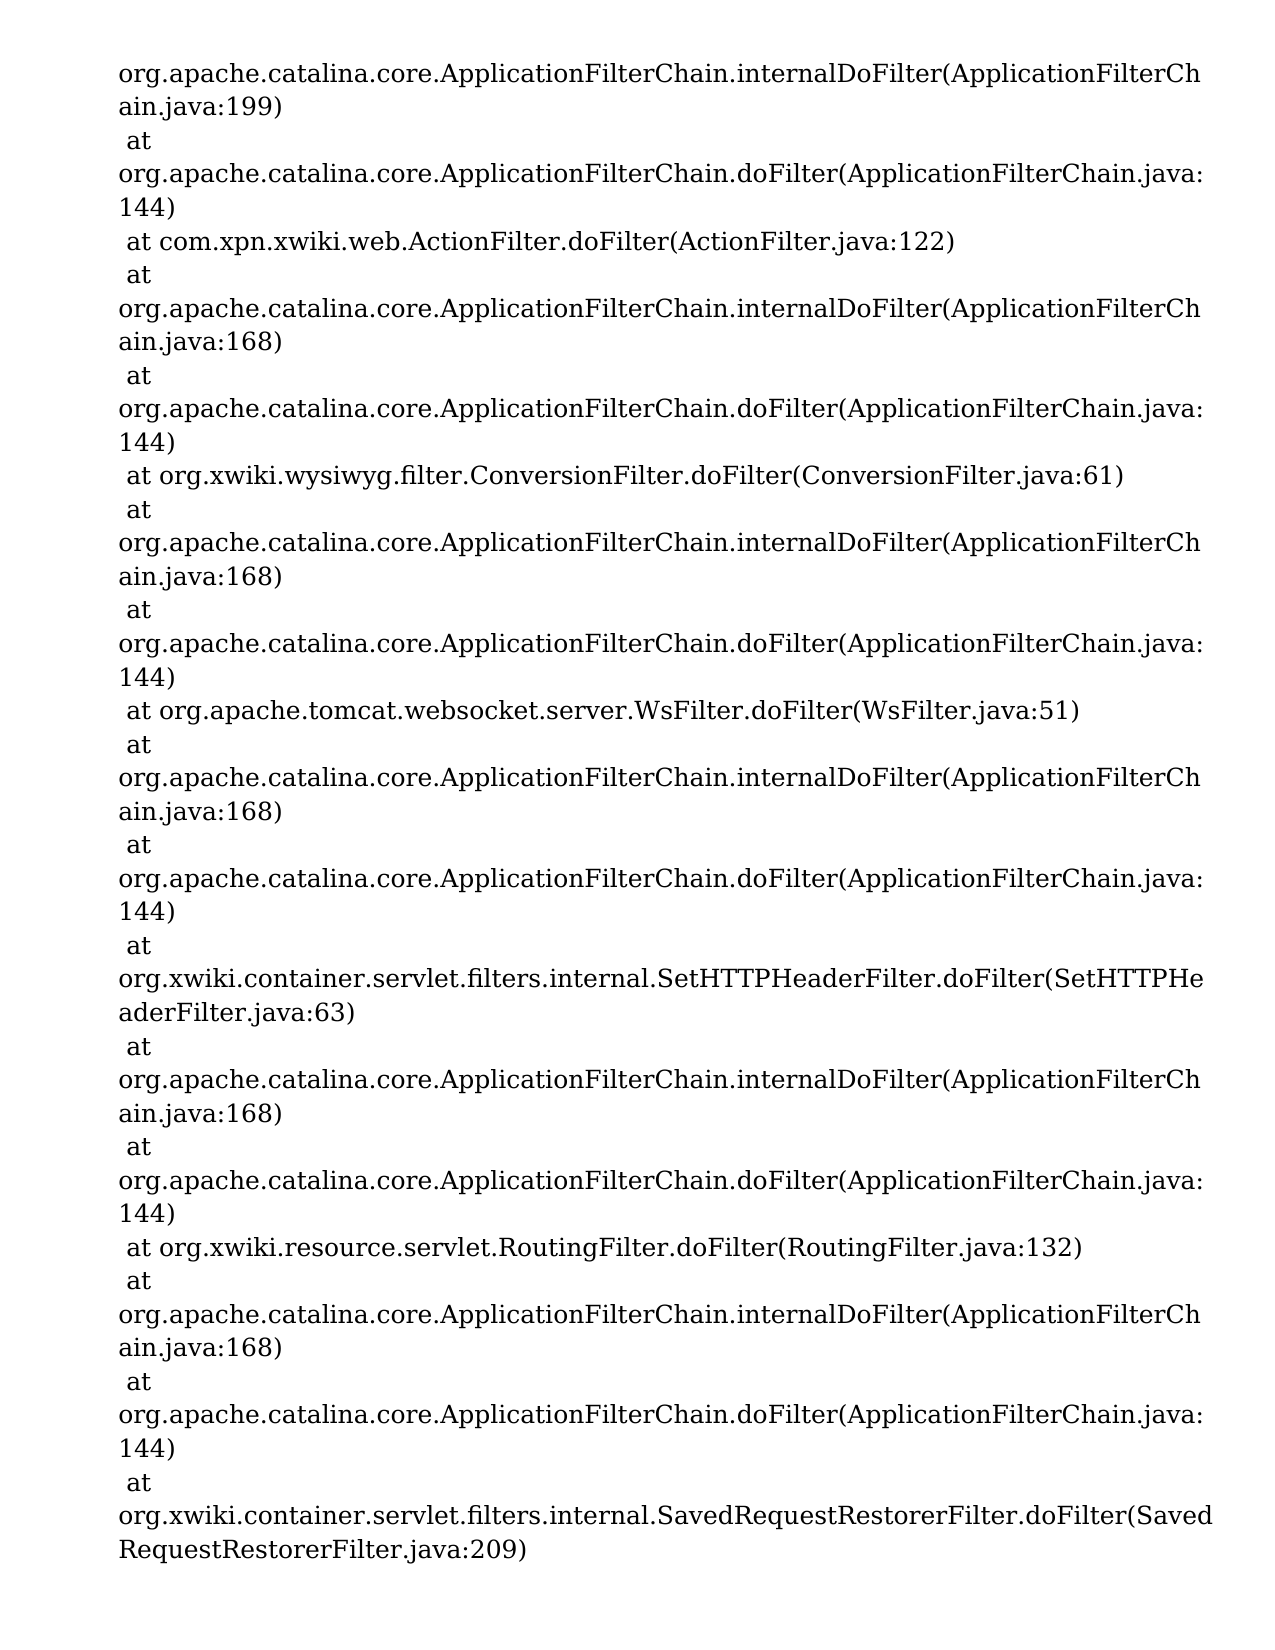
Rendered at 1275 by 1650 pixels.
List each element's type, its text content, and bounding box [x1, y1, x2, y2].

text org.apache.catalina.core.ApplicationFilterChain.internalDoFilter(ApplicationFilterChain.java:199) at org.apache.catalina.core.ApplicationFilterChain.doFilter(ApplicationFilterChain.java:144) at com.xpn.xwiki.web.ActionFilter.doFilter(ActionFilter.java:122) at org.apache.catalina.core.ApplicationFilterChain.internalDoFilter(ApplicationFilterChain.java:168) at org.apache.catalina.core.ApplicationFilterChain.doFilter(ApplicationFilterChain.java:144) at org.xwiki.wysiwyg.filter.ConversionFilter.doFilter(ConversionFilter.java:61) at org.apache.catalina.core.ApplicationFilterChain.internalDoFilter(ApplicationFilterChain.java:168) at org.apache.catalina.core.ApplicationFilterChain.doFilter(ApplicationFilterChain.java:144) at org.apache.tomcat.websocket.server.WsFilter.doFilter(WsFilter.java:51) at org.apache.catalina.core.ApplicationFilterChain.internalDoFilter(ApplicationFilterChain.java:168) at org.apache.catalina.core.ApplicationFilterChain.doFilter(ApplicationFilterChain.java:144) at org.xwiki.container.servlet.filters.internal.SetHTTPHeaderFilter.doFilter(SetHTTPHeaderFilter.java:63) at org.apache.catalina.core.ApplicationFilterChain.internalDoFilter(ApplicationFilterChain.java:168) at org.apache.catalina.core.ApplicationFilterChain.doFilter(ApplicationFilterChain.java:144) at org.xwiki.resource.servlet.RoutingFilter.doFilter(RoutingFilter.java:132) at org.apache.catalina.core.ApplicationFilterChain.internalDoFilter(ApplicationFilterChain.java:168) at org.apache.catalina.core.ApplicationFilterChain.doFilter(ApplicationFilterChain.java:144) at org.xwiki.container.servlet.filters.internal.SavedRequestRestorerFilter.doFilter(SavedRequestRestorerFilter.java:209) [118, 59, 1216, 1564]
